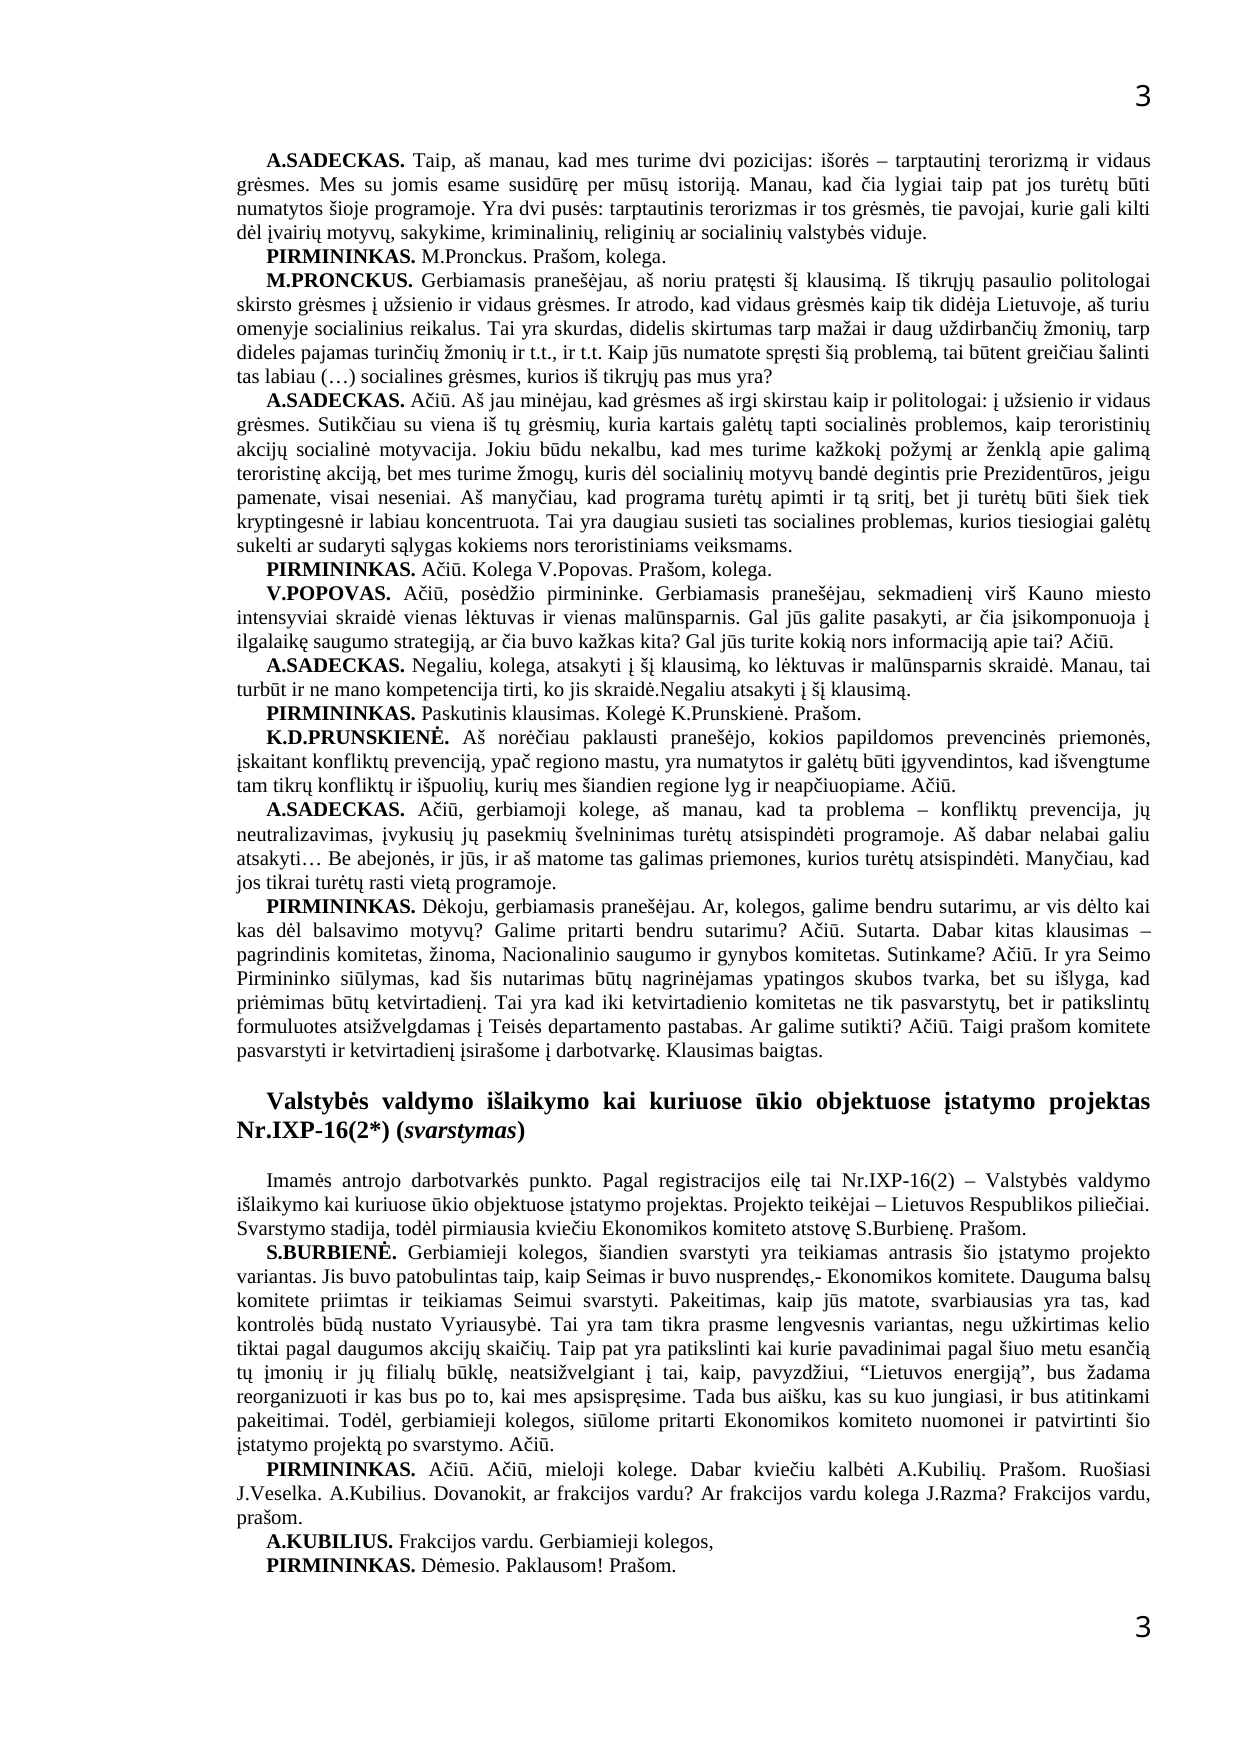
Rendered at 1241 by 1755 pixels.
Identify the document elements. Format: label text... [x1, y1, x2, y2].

text A.KUBILIUS. Frakcijos vardu. Gerbiamieji kolegos, [236, 1529, 1152, 1553]
text PIRMININKAS. M.Pronckus. Prašom, kolega. [236, 244, 1152, 268]
text A.SADECKAS. Ačiū, gerbiamoji kolege, aš manau, kad ta problema – konfliktų prevencija, jų neutralizavimas, įvykusių jų pasekmių švelninimas turėtų atsispindėti programoje. Aš dabar nelabai galiu atsakyti… Be abejonės, ir jūs, ir aš matome tas galimas priemones, kurios turėtų atsispindėti. Manyčiau, kad jos tikrai turėtų rasti vietą programoje. [236, 797, 1152, 894]
text A.SADECKAS. Taip, aš manau, kad mes turime dvi pozicijas: išorės – tarptautinį terorizmą ir vidaus grėsmes. Mes su jomis esame susidūrę per mūsų istoriją. Manau, kad čia lygiai taip pat jos turėtų būti numatytos šioje programoje. Yra dvi pusės: tarptautinis terorizmas ir tos grėsmės, tie pavojai, kurie gali kilti dėl įvairių motyvų, sakykime, kriminalinių, religinių ar socialinių valstybės viduje. [236, 148, 1152, 244]
text S.BURBIENĖ. Gerbiamieji kolegos, šiandien svarstyti yra teikiamas antrasis šio įstatymo projekto variantas. Jis buvo patobulintas taip, kaip Seimas ir buvo nusprendęs,- Ekonomikos komitete. Dauguma balsų komitete priimtas ir teikiamas Seimui svarstyti. Pakeitimas, kaip jūs matote, svarbiausias yra tas, kad kontrolės būdą nustato Vyriausybė. Tai yra tam tikra prasme lengvesnis variantas, negu užkirtimas kelio tiktai pagal daugumos akcijų skaičių. Taip pat yra patikslinti kai kurie pavadinimai pagal šiuo metu esančią tų įmonių ir jų filialų būklę, neatsižvelgiant į tai, kaip, pavyzdžiui, “Lietuvos energiją”, bus žadama reorganizuoti ir kas bus po to, kai mes apsispręsime. Tada bus aišku, kas su kuo jungiasi, ir bus atitinkami pakeitimai. Todėl, gerbiamieji kolegos, siūlome pritarti Ekonomikos komiteto nuomonei ir patvirtinti šio įstatymo projektą po svarstymo. Ačiū. [236, 1240, 1152, 1456]
text K.D.PRUNSKIENĖ. Aš norėčiau paklausti pranešėjo, kokios papildomos prevencinės priemonės, įskaitant konfliktų prevenciją, ypač regiono mastu, yra numatytos ir galėtų būti įgyvendintos, kad išvengtume tam tikrų konfliktų ir išpuolių, kurių mes šiandien regione lyg ir neapčiuopiame. Ačiū. [236, 725, 1152, 797]
text V.POPOVAS. Ačiū, posėdžio pirmininke. Gerbiamasis pranešėjau, sekmadienį virš Kauno miesto intensyviai skraidė vienas lėktuvas ir vienas malūnsparnis. Gal jūs galite pasakyti, ar čia įsikomponuoja į ilgalaikę saugumo strategiją, ar čia buvo kažkas kita? Gal jūs turite kokią nors informaciją apie tai? Ačiū. [236, 581, 1152, 653]
text PIRMININKAS. Dėkoju, gerbiamasis pranešėjau. Ar, kolegos, galime bendru sutarimu, ar vis dėlto kai kas dėl balsavimo motyvų? Galime pritarti bendru sutarimu? Ačiū. Sutarta. Dabar kitas klausimas – pagrindinis komitetas, žinoma, Nacionalinio saugumo ir gynybos komitetas. Sutinkame? Ačiū. Ir yra Seimo Pirmininko siūlymas, kad šis nutarimas būtų nagrinėjamas ypatingos skubos tvarka, bet su išlyga, kad priėmimas būtų ketvirtadienį. Tai yra kad iki ketvirtadienio komitetas ne tik pasvarstytų, bet ir patikslintų formuluotes atsižvelgdamas į Teisės departamento pastabas. Ar galime sutikti? Ačiū. Taigi prašom komitete pasvarstyti ir ketvirtadienį įsirašome į darbotvarkę. Klausimas baigtas. [236, 894, 1152, 1062]
text Imamės antrojo darbotvarkės punkto. Pagal registracijos eilę tai Nr.IXP-16(2) – Valstybės valdymo išlaikymo kai kuriuose ūkio objektuose įstatymo projektas. Projekto teikėjai – Lietuvos Respublikos piliečiai. Svarstymo stadija, todėl pirmiausia kviečiu Ekonomikos komiteto atstovę S.Burbienę. Prašom. [236, 1168, 1152, 1240]
text PIRMININKAS. Dėmesio. Paklausom! Prašom. [236, 1553, 1152, 1577]
text M.PRONCKUS. Gerbiamasis pranešėjau, aš noriu pratęsti šį klausimą. Iš tikrųjų pasaulio politologai skirsto grėsmes į užsienio ir vidaus grėsmes. Ir atrodo, kad vidaus grėsmės kaip tik didėja Lietuvoje, aš turiu omenyje socialinius reikalus. Tai yra skurdas, didelis skirtumas tarp mažai ir daug uždirbančių žmonių, tarp dideles pajamas turinčių žmonių ir t.t., ir t.t. Kaip jūs numatote spręsti šią problemą, tai būtent greičiau šalinti tas labiau (…) socialines grėsmes, kurios iš tikrųjų pas mus yra? [236, 268, 1152, 388]
text Valstybės valdymo išlaikymo kai kuriuose ūkio objektuose įstatymo projektas Nr.IXP-16(2*) (svarstymas) [236, 1086, 1152, 1144]
text A.SADECKAS. Ačiū. Aš jau minėjau, kad grėsmes aš irgi skirstau kaip ir politologai: į užsienio ir vidaus grėsmes. Sutikčiau su viena iš tų grėsmių, kuria kartais galėtų tapti socialinės problemos, kaip teroristinių akcijų socialinė motyvacija. Jokiu būdu nekalbu, kad mes turime kažkokį požymį ar ženklą apie galimą teroristinę akciją, bet mes turime žmogų, kuris dėl socialinių motyvų bandė degintis prie Prezidentūros, jeigu pamenate, visai neseniai. Aš manyčiau, kad programa turėtų apimti ir tą sritį, bet ji turėtų būti šiek tiek kryptingesnė ir labiau koncentruota. Tai yra daugiau susieti tas socialines problemas, kurios tiesiogiai galėtų sukelti ar sudaryti sąlygas kokiems nors teroristiniams veiksmams. [236, 388, 1152, 557]
text PIRMININKAS. Ačiū. Ačiū, mieloji kolege. Dabar kviečiu kalbėti A.Kubilių. Prašom. Ruošiasi J.Veselka. A.Kubilius. Dovanokit, ar frakcijos vardu? Ar frakcijos vardu kolega J.Razma? Frakcijos vardu, prašom. [236, 1456, 1152, 1529]
text A.SADECKAS. Negaliu, kolega, atsakyti į šį klausimą, ko lėktuvas ir malūnsparnis skraidė. Manau, tai turbūt ir ne mano kompetencija tirti, ko jis skraidė.Negaliu atsakyti į šį klausimą. [236, 653, 1152, 701]
text PIRMININKAS. Paskutinis klausimas. Kolegė K.Prunskienė. Prašom. [236, 701, 1152, 725]
text PIRMININKAS. Ačiū. Kolega V.Popovas. Prašom, kolega. [236, 557, 1152, 581]
